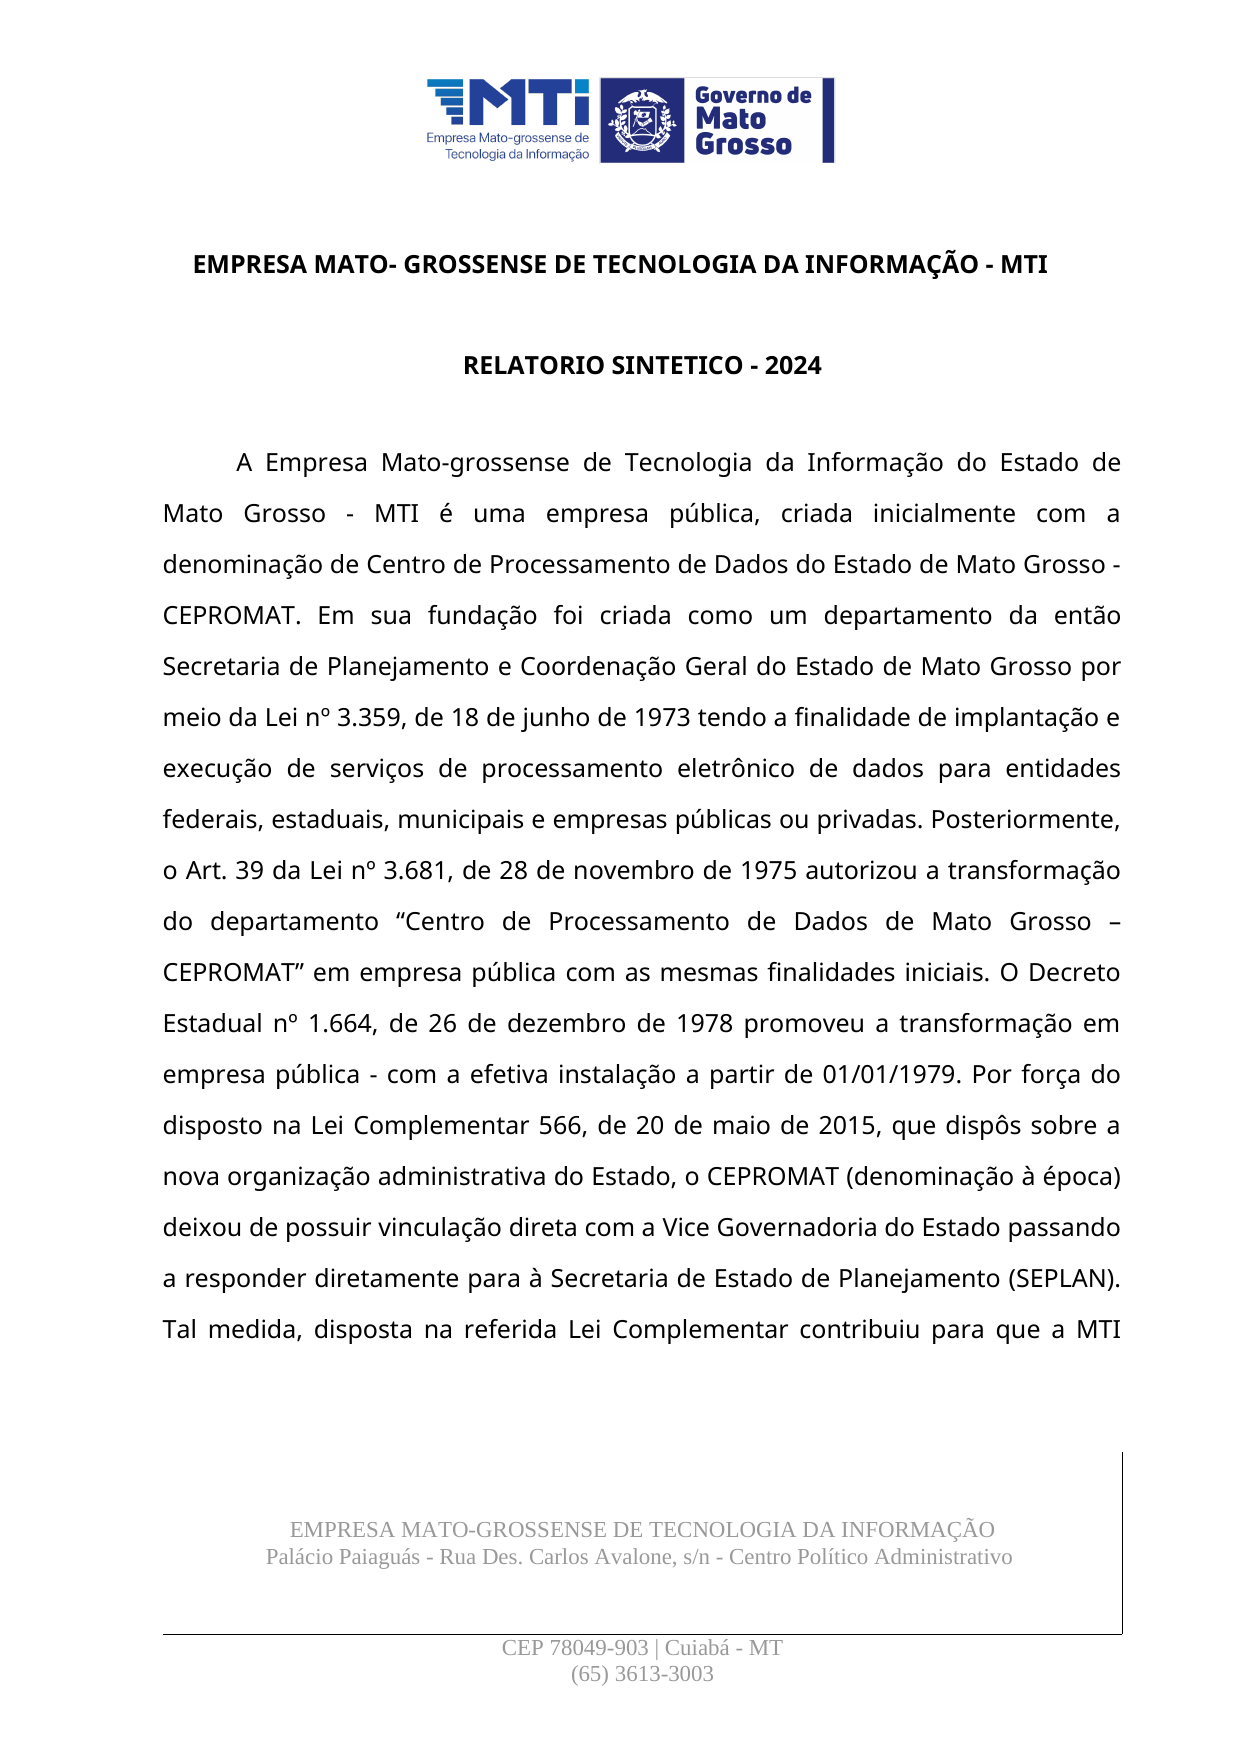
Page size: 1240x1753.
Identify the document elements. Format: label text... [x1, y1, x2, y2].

text EMPRESA MATO- GROSSENSE DE TECNOLOGIA DA INFORMAÇÃO - MTI [0, 247, 1240, 281]
text A Empresa Mato-grossense de Tecnologia da Informação do Estado de Mato Grosso - MTI é uma empresa pública, criada inicialmente com a denominação de Centro de Processamento de Dados do Estado de Mato Grosso - CEPROMAT. Em sua fundação foi criada como um departamento da então Secretaria de Planejamento e Coordenação Geral do Estado de Mato Grosso por meio da Lei nº 3.359, de 18 de junho de 1973 tendo a finalidade de implantação e execução de serviços de processamento eletrônico de dados para entidades federais, estaduais, municipais e empresas públicas ou privadas. Posteriormente, o Art. 39 da Lei nº 3.681, de 28 de novembro de 1975 autorizou a transformação do departamento “Centro de Processamento de Dados de Mato Grosso – CEPROMAT” em empresa pública com as mesmas finalidades iniciais. O Decreto Estadual nº 1.664, de 26 de dezembro de 1978 promoveu a transformação em empresa pública - com a efetiva instalação a partir de 01/01/1979. Por força do disposto na Lei Complementar 566, de 20 de maio de 2015, que dispôs sobre a nova organização administrativa do Estado, o CEPROMAT (denominação à época) deixou de possuir vinculação direta com a Vice Governadoria do Estado passando a responder diretamente para à Secretaria de Estado de Planejamento (SEPLAN). Tal medida, disposta na referida Lei Complementar contribuiu para que a MTI [162, 444, 1122, 1346]
text RELATORIO SINTETICO - 2024 [162, 348, 1122, 382]
